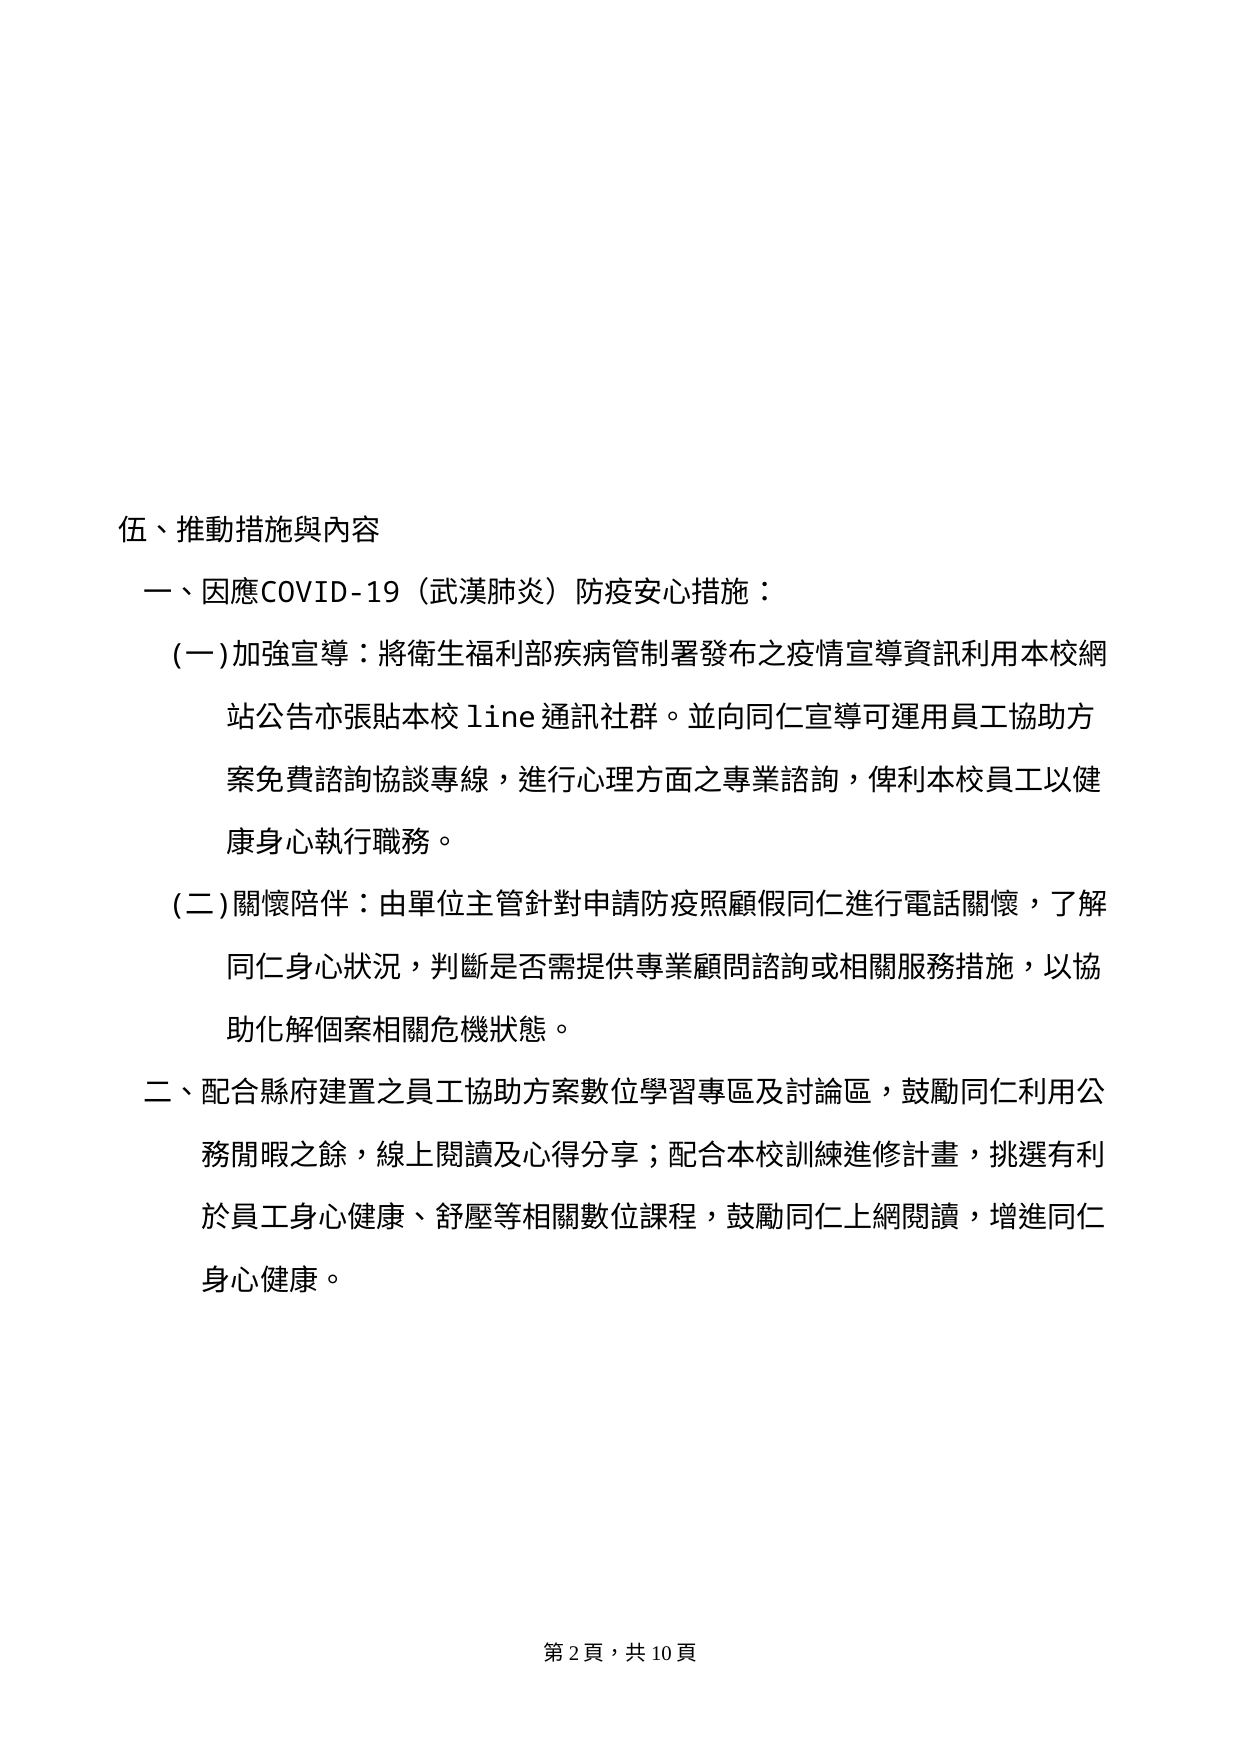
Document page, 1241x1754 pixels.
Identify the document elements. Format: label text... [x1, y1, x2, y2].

text 二、配合縣府建置之員工協助方案數位學習專區及討論區，鼓勵同仁利用公務閒暇之餘，線上閱讀及心得分享；配合本校訓練進修計畫，挑選有利於員工身心健康、舒壓等相關數位課程，鼓勵同仁上網閱讀，增進同仁身心健康。 [143, 1048, 1122, 1298]
text 一、因應COVID-19（武漢肺炎）防疫安心措施： [143, 548, 1122, 611]
text 伍、推動措施與內容 [118, 486, 1122, 548]
text (二)關懷陪伴：由單位主管針對申請防疫照顧假同仁進行電話關懷，了解同仁身心狀況，判斷是否需提供專業顧問諮詢或相關服務措施，以協助化解個案相關危機狀態。 [168, 861, 1122, 1048]
text (一)加強宣導：將衛生福利部疾病管制署發布之疫情宣導資訊利用本校網站公告亦張貼本校line通訊社群。並向同仁宣導可運用員工協助方案免費諮詢協談專線，進行心理方面之專業諮詢，俾利本校員工以健康身心執行職務。 [168, 611, 1122, 861]
